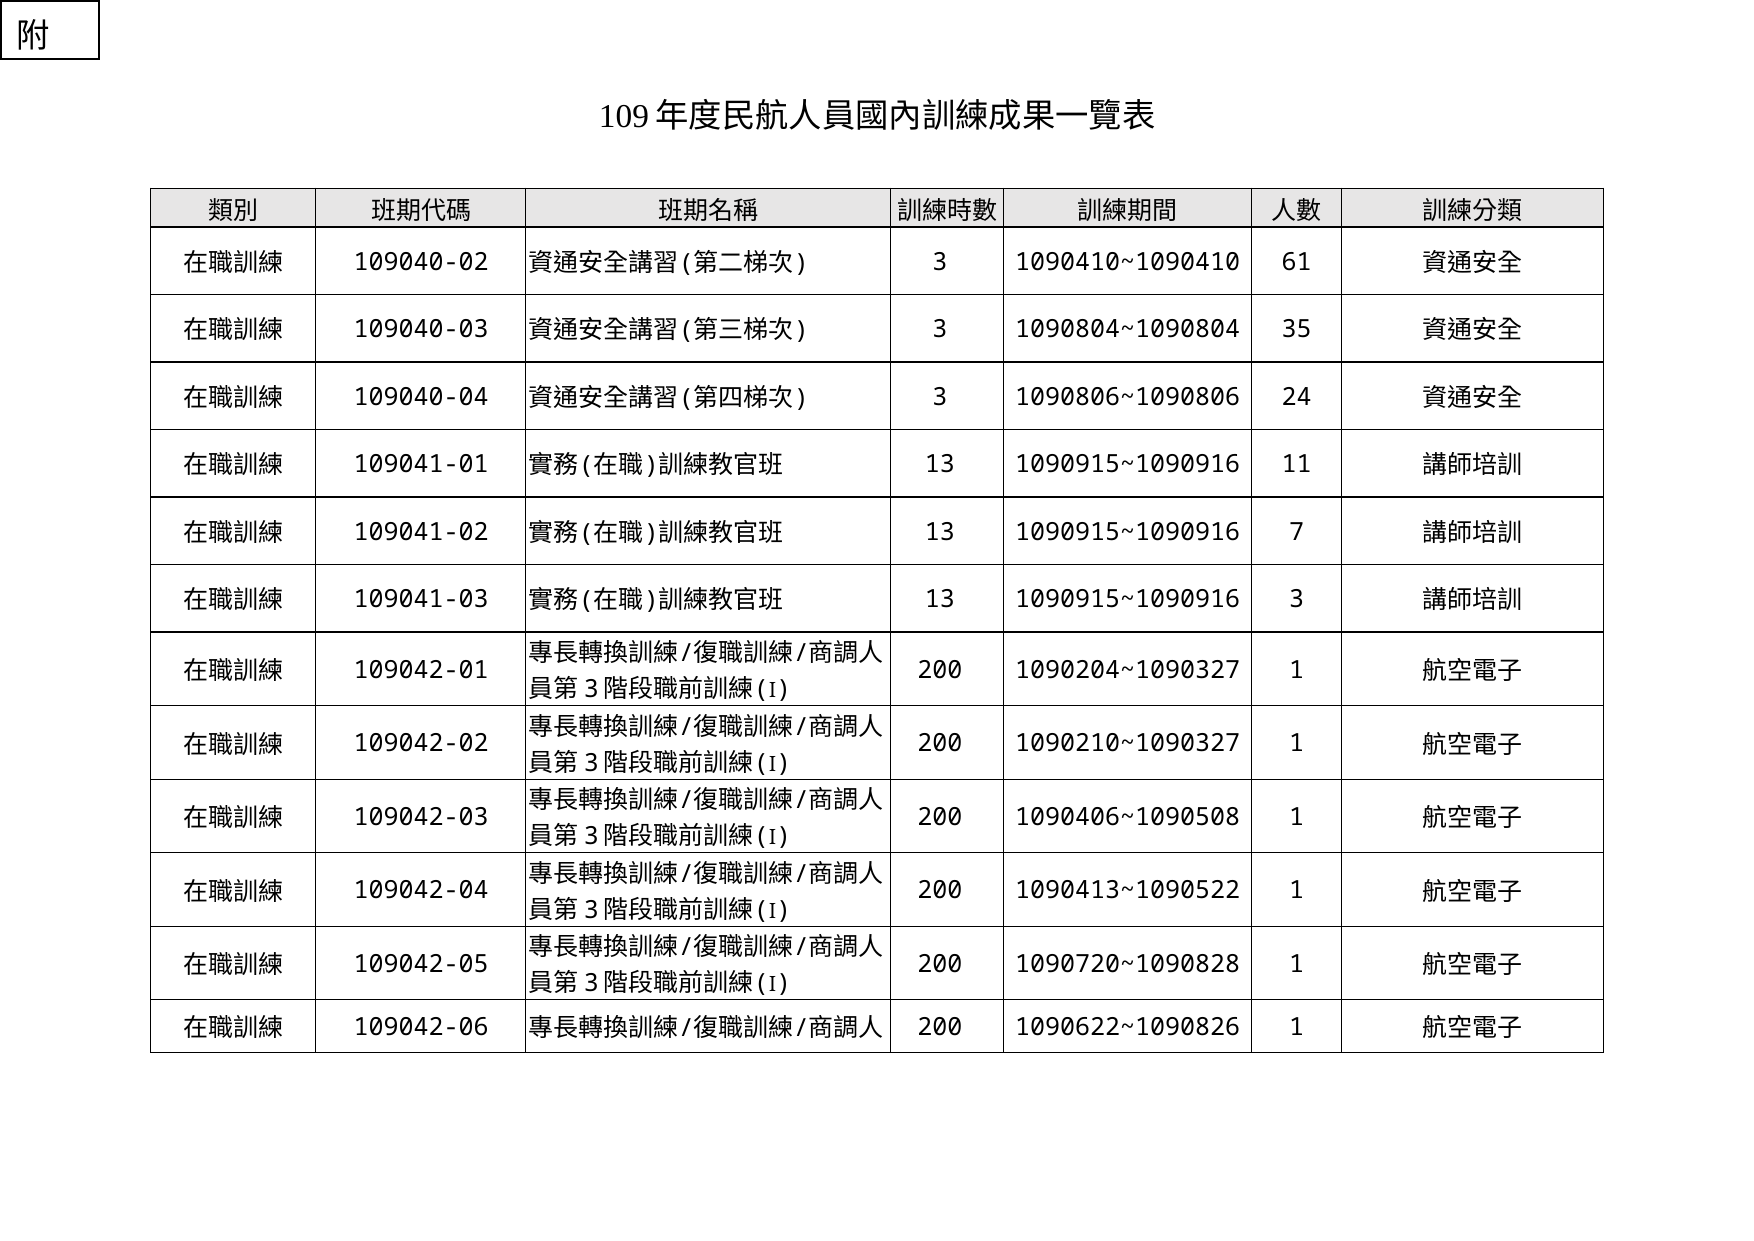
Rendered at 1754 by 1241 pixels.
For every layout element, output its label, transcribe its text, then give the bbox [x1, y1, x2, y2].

table_cell 資通安全講習(第二梯次) [526, 228, 890, 294]
table_cell 在職訓練 [151, 853, 315, 926]
table_cell 在職訓練 [151, 565, 315, 631]
table_cell 1 [1252, 853, 1341, 926]
table_cell 109041-03 [316, 565, 525, 631]
table_cell 專長轉換訓練/復職訓練/商調人員第3階段職前訓練(Ⅰ) [526, 927, 890, 999]
table_cell 1090720~1090828 [1004, 927, 1251, 999]
table_cell 航空電子 [1342, 633, 1603, 705]
table_cell 3 [891, 295, 1003, 361]
table_cell 1090413~1090522 [1004, 853, 1251, 926]
table_cell 109041-02 [316, 498, 525, 564]
table_cell 航空電子 [1342, 1000, 1603, 1052]
table_cell 專長轉換訓練/復職訓練/商調人員第3階段職前訓練(Ⅰ) [526, 853, 890, 926]
table_cell 1 [1252, 633, 1341, 705]
table_cell 1090806~1090806 [1004, 363, 1251, 429]
table_cell 在職訓練 [151, 295, 315, 361]
table_cell 在職訓練 [151, 363, 315, 429]
table_cell 實務(在職)訓練教官班 [526, 565, 890, 631]
table_cell 200 [891, 780, 1003, 852]
table_cell 實務(在職)訓練教官班 [526, 498, 890, 564]
table_cell 專長轉換訓練/復職訓練/商調人 [526, 1000, 890, 1052]
table_header 訓練分類 [1342, 189, 1603, 226]
table_cell 24 [1252, 363, 1341, 429]
table_cell 在職訓練 [151, 430, 315, 496]
table_cell 3 [891, 228, 1003, 294]
table_cell 11 [1252, 430, 1341, 496]
table_cell 1090804~1090804 [1004, 295, 1251, 361]
table_cell 在職訓練 [151, 1000, 315, 1052]
table_cell 資通安全講習(第三梯次) [526, 295, 890, 361]
table_cell 在職訓練 [151, 780, 315, 852]
table_cell 專長轉換訓練/復職訓練/商調人員第3階段職前訓練(Ⅰ) [526, 633, 890, 705]
table_cell 109040-03 [316, 295, 525, 361]
table_cell 3 [891, 363, 1003, 429]
table_cell 航空電子 [1342, 853, 1603, 926]
table_header 類別 [151, 189, 315, 226]
table_header 訓練期間 [1004, 189, 1251, 226]
table_cell 資通安全 [1342, 228, 1603, 294]
table_cell 講師培訓 [1342, 430, 1603, 496]
table_cell 實務(在職)訓練教官班 [526, 430, 890, 496]
table_cell 資通安全講習(第四梯次) [526, 363, 890, 429]
table_cell 1 [1252, 780, 1341, 852]
table_cell 13 [891, 498, 1003, 564]
table_cell 13 [891, 565, 1003, 631]
table_cell 1 [1252, 706, 1341, 778]
table_cell 7 [1252, 498, 1341, 564]
table_cell 1090915~1090916 [1004, 498, 1251, 564]
table_cell 109042-02 [316, 706, 525, 778]
table_cell 200 [891, 1000, 1003, 1052]
table_cell 航空電子 [1342, 780, 1603, 852]
table_cell 專長轉換訓練/復職訓練/商調人員第3階段職前訓練(Ⅰ) [526, 706, 890, 778]
table_cell 13 [891, 430, 1003, 496]
table_header 班期代碼 [316, 189, 525, 226]
table_header 訓練時數 [891, 189, 1003, 226]
table_cell 在職訓練 [151, 498, 315, 564]
table_cell 109042-01 [316, 633, 525, 705]
table_cell 61 [1252, 228, 1341, 294]
table_cell 1090406~1090508 [1004, 780, 1251, 852]
table_cell 1090410~1090410 [1004, 228, 1251, 294]
table_cell 3 [1252, 565, 1341, 631]
table_cell 109040-04 [316, 363, 525, 429]
table_cell 資通安全 [1342, 295, 1603, 361]
table_cell 35 [1252, 295, 1341, 361]
table_cell 1090210~1090327 [1004, 706, 1251, 778]
table_cell 在職訓練 [151, 927, 315, 999]
table_cell 1 [1252, 927, 1341, 999]
table_cell 在職訓練 [151, 228, 315, 294]
table_cell 109042-03 [316, 780, 525, 852]
table_cell 1090915~1090916 [1004, 430, 1251, 496]
table_cell 200 [891, 633, 1003, 705]
table_cell 在職訓練 [151, 706, 315, 778]
table_cell 200 [891, 927, 1003, 999]
table_header 人數 [1252, 189, 1341, 226]
table_cell 109042-06 [316, 1000, 525, 1052]
table_cell 200 [891, 853, 1003, 926]
table_cell 資通安全 [1342, 363, 1603, 429]
table_cell 講師培訓 [1342, 565, 1603, 631]
table_cell 1 [1252, 1000, 1341, 1052]
table_cell 109040-02 [316, 228, 525, 294]
table_cell 1090204~1090327 [1004, 633, 1251, 705]
table_cell 109042-04 [316, 853, 525, 926]
table_cell 航空電子 [1342, 706, 1603, 778]
table_cell 講師培訓 [1342, 498, 1603, 564]
table_cell 在職訓練 [151, 633, 315, 705]
table_cell 109041-01 [316, 430, 525, 496]
table_cell 109042-05 [316, 927, 525, 999]
table_header 班期名稱 [526, 189, 890, 226]
table_cell 1090622~1090826 [1004, 1000, 1251, 1052]
table_cell 航空電子 [1342, 927, 1603, 999]
table_cell 1090915~1090916 [1004, 565, 1251, 631]
table_cell 200 [891, 706, 1003, 778]
table_cell 專長轉換訓練/復職訓練/商調人員第3階段職前訓練(Ⅰ) [526, 780, 890, 852]
